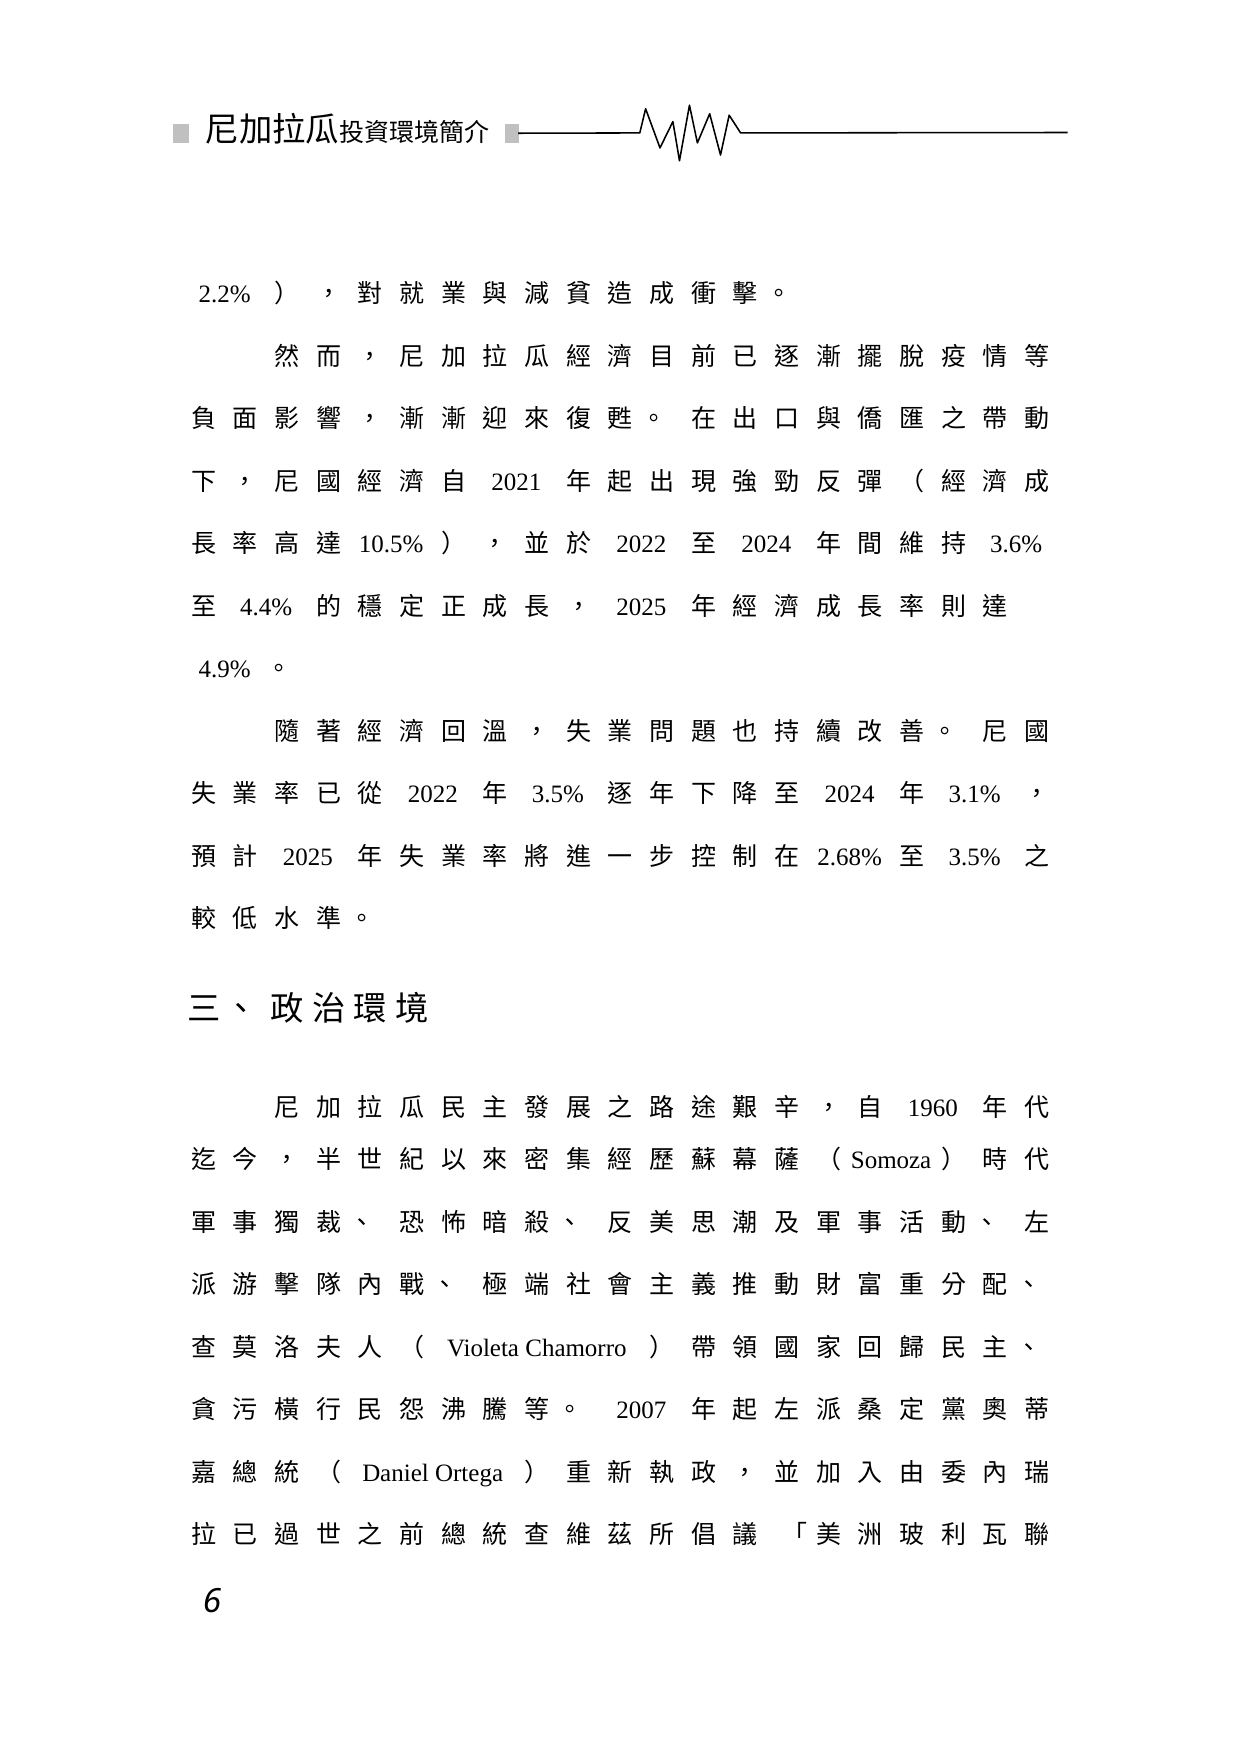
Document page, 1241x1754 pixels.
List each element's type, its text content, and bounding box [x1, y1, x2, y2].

text -2.2%），對就業與減貧造成衝擊。 [183, 250, 1058, 313]
text 三、政治環境 [183, 964, 1058, 1027]
text 尼加拉瓜民主發展之路途艱辛，自1960年代迄今，半世紀以來密集經歷蘇幕薩（Somoza）時代軍事獨裁、恐怖暗殺、反美思潮及軍事活動、左派游擊隊內戰、極端社會主義推動財富重分配、查莫洛夫人（Violeta Chamorro）帶領國家回歸民主、貪污橫行民怨沸騰等。2007年起左派桑定黨奧蒂嘉總統（Daniel Ortega）重新執政，並加入由委內瑞拉已過世之前總統查維茲所倡議「美洲玻利瓦聯 [183, 1054, 1058, 1554]
text 隨著經濟回溫，失業問題也持續改善。尼國失業率已從2022年3.5%逐年下降至2024年3.1%，預計2025年失業率將進一步控制在2.68%至3.5%之較低水準。 [183, 688, 1058, 938]
text 然而，尼加拉瓜經濟目前已逐漸擺脫疫情等負面影響，漸漸迎來復甦。在出口與僑匯之帶動下，尼國經濟自2021年起出現強勁反彈（經濟成長率高達10.5%），並於2022至2024年間維持3.6%至4.4%的穩定正成長，2025年經濟成長率則達4.9%。 [183, 313, 1058, 688]
